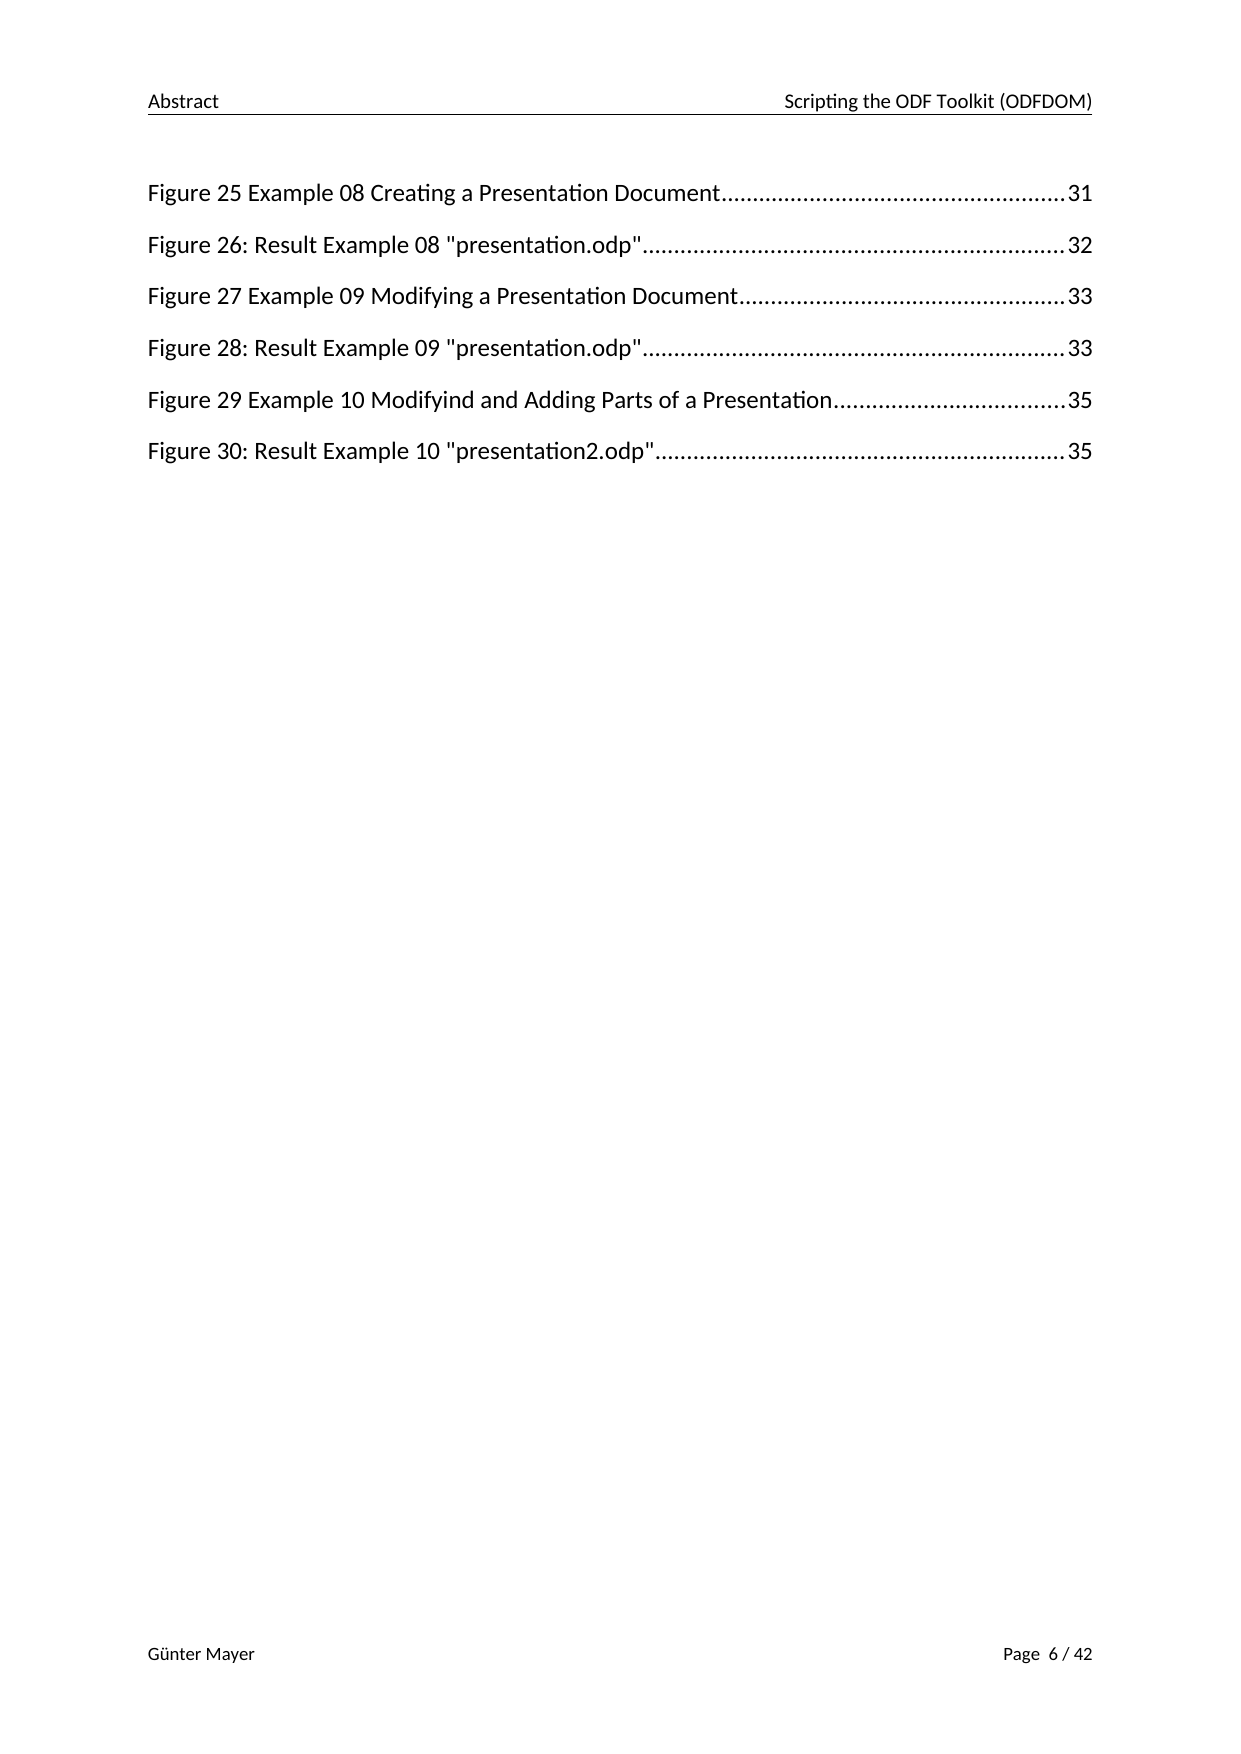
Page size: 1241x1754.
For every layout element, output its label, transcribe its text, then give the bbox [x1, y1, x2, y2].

text Figure 26: Result Example 08 "presentation.odp" 32 [148, 229, 1092, 259]
text Figure 25 Example 08 Creating a Presentation Document 31 [148, 177, 1092, 208]
text Figure 30: Result Example 10 "presentation2.odp" 35 [148, 436, 1092, 466]
text Figure 29 Example 10 Modifyind and Adding Parts of a Presentation 35 [148, 384, 1092, 414]
text Figure 28: Result Example 09 "presentation.odp" 33 [148, 332, 1092, 363]
text Figure 27 Example 09 Modifying a Presentation Document 33 [148, 281, 1092, 311]
